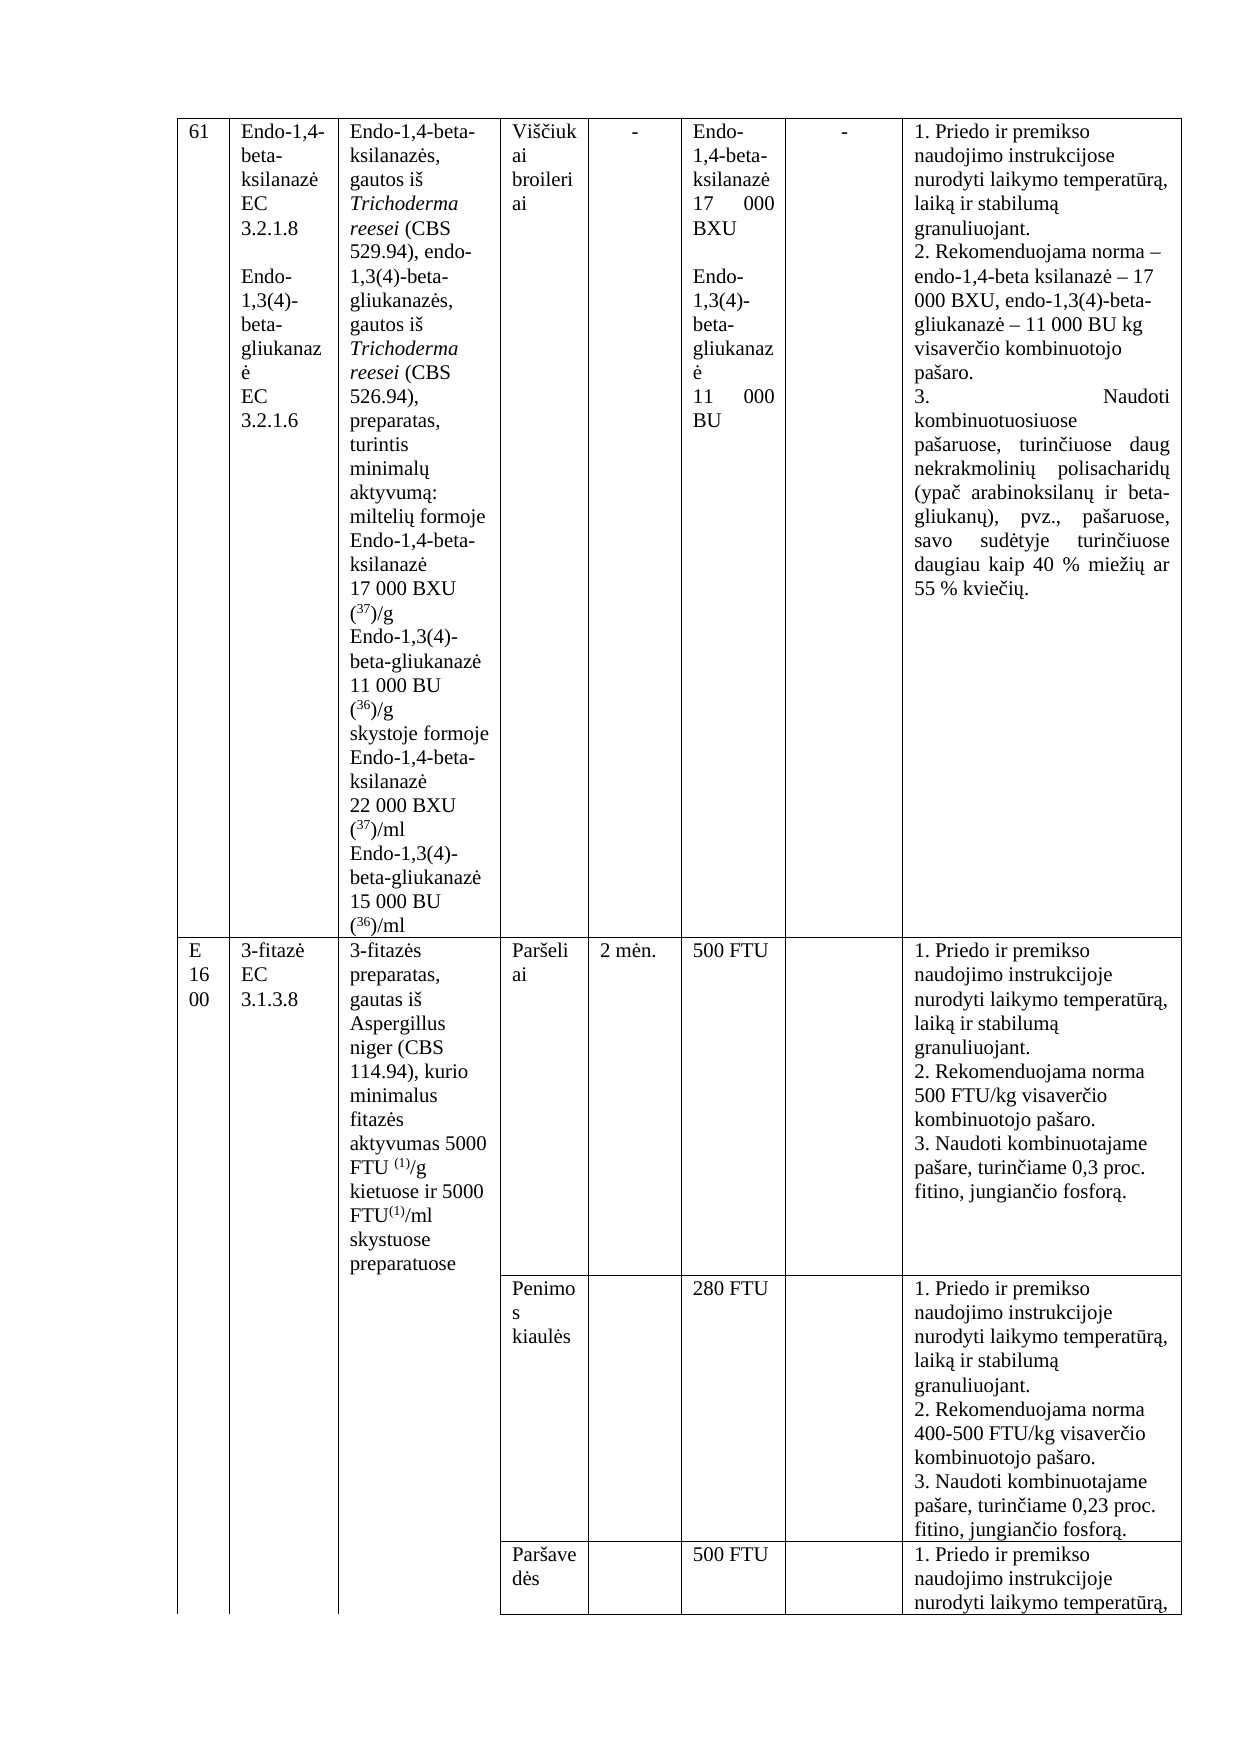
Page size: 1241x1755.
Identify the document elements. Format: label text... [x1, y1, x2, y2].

table_cell 500 FTU [682, 1542, 785, 1614]
table_cell [230, 1275, 338, 1541]
table_cell 1. Priedo ir premikso naudojimo instrukcijoje nurodyti laikymo temperatūrą, [903, 1542, 1181, 1614]
table_cell [230, 1541, 338, 1614]
table_cell [178, 1541, 229, 1614]
table_cell - [589, 119, 681, 937]
table_cell Endo-1,4-beta-ksilanazės, gautos iš Trichoderma reesei (CBS 529.94), endo-1,3(4)-beta-gliukanazės, gautos iš Trichoderma reesei (CBS 526.94), preparatas, turintis minimalų aktyvumą: miltelių formoje Endo-1,4-beta-ksilanazė 17 000 BXU (37)/g Endo-1,3(4)-beta-gliukanazė 11 000 BU (36)/g skystoje formoje Endo-1,4-beta-ksilanazė 22 000 BXU (37)/ml Endo-1,3(4)-beta-gliukanazė 15 000 BU (36)/ml [339, 119, 500, 937]
table_cell Viščiukai broileriai [501, 119, 588, 937]
table_cell Paršavedės [501, 1542, 588, 1614]
table_cell [589, 1542, 681, 1614]
table_cell Endo-1,4-beta-ksilanazė EC 3.2.1.8 Endo-1,3(4)-beta-gliukanazė EC 3.2.1.6 [230, 119, 338, 937]
table_cell 1. Priedo ir premikso naudojimo instrukcijoje nurodyti laikymo temperatūrą, laiką ir stabilumą granuliuojant. 2. Rekomenduojama norma 400-500 FTU/kg visaverčio kombinuotojo pašaro. 3. Naudoti kombinuotajame pašare, turinčiame 0,23 proc. fitino, jungiančio fosforą. [903, 1276, 1181, 1541]
table_cell [786, 938, 902, 1275]
table_cell 1. Priedo ir premikso naudojimo instrukcijoje nurodyti laikymo temperatūrą, laiką ir stabilumą granuliuojant. 2. Rekomenduojama norma 500 FTU/kg visaverčio kombinuotojo pašaro. 3. Naudoti kombinuotajame pašare, turinčiame 0,3 proc. fitino, jungiančio fosforą. [903, 938, 1181, 1275]
table_cell [786, 1542, 902, 1614]
table_cell 3-fitazė EC 3.1.3.8 [230, 938, 338, 1275]
table_cell [786, 1276, 902, 1541]
table_cell Penimos kiaulės [501, 1276, 588, 1541]
table_cell [178, 1275, 229, 1541]
table_cell Paršeliai [501, 938, 588, 1275]
table_cell E 1600 [178, 938, 229, 1275]
table_cell - [786, 119, 902, 937]
table_cell [339, 1541, 500, 1614]
table_cell 1. Priedo ir premikso naudojimo instrukcijose nurodyti laikymo temperatūrą, laiką ir stabilumą granuliuojant. 2. Rekomenduojama norma – endo-1,4-beta ksilanazė – 17 000 BXU, endo-1,3(4)-beta-gliukanazė – 11 000 BU kg visaverčio kombinuotojo pašaro. 3. Naudoti kombinuotuosiuose pašaruose, turinčiuose daug nekrakmolinių polisacharidų (ypač arabinoksilanų ir beta- gliukanų), pvz., pašaruose, savo sudėtyje turinčiuose daugiau kaip 40 % miežių ar 55 % kviečių. [903, 119, 1181, 937]
table_cell 61 [178, 119, 229, 937]
table_cell Endo-1,4-beta-ksilanazė 17 000 BXU Endo-1,3(4)-beta-gliukanazė 11 000 BU [682, 119, 785, 937]
table_cell 3-fitazės preparatas, gautas iš Aspergillus niger (CBS 114.94), kurio minimalus fitazės aktyvumas 5000 FTU (1)/g kietuose ir 5000 FTU(1)/ml skystuose preparatuose [339, 938, 500, 1275]
table_cell 2 mėn. [589, 938, 681, 1275]
table_cell [589, 1276, 681, 1541]
table_cell [339, 1275, 500, 1541]
table_cell 280 FTU [682, 1276, 785, 1541]
table_cell 500 FTU [682, 938, 785, 1275]
